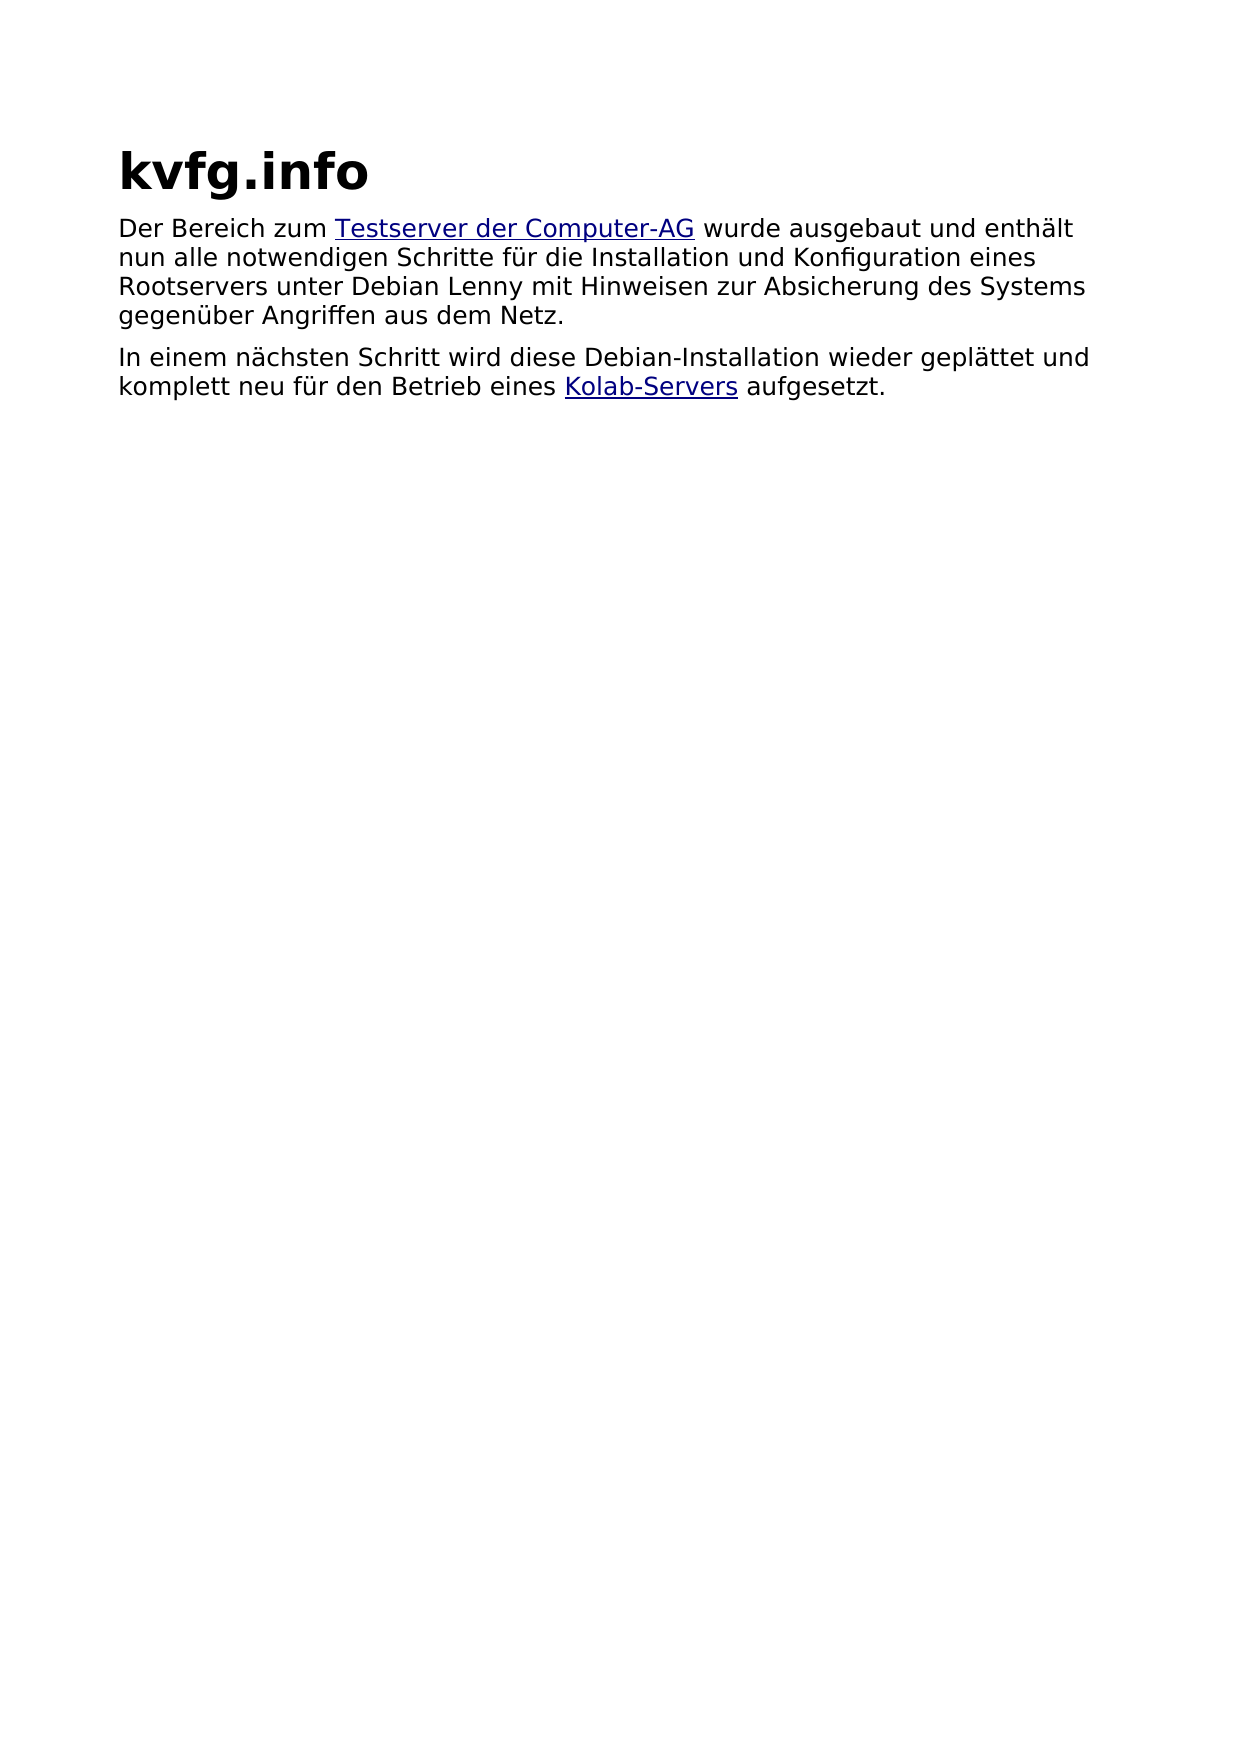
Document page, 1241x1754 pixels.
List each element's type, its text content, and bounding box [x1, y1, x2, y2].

text In einem nächsten Schritt wird diese Debian-Installation wieder geplättet und komplett neu für den Betrieb eines Kolab-Servers aufgesetzt. [118, 343, 1122, 401]
subtitle kvfg.info [118, 143, 1122, 201]
text Der Bereich zum Testserver der Computer-AG wurde ausgebaut und enthält nun alle notwendigen Schritte für die Installation und Konfiguration eines Rootservers unter Debian Lenny mit Hinweisen zur Absicherung des Systems gegenüber Angriffen aus dem Netz. [118, 214, 1122, 331]
